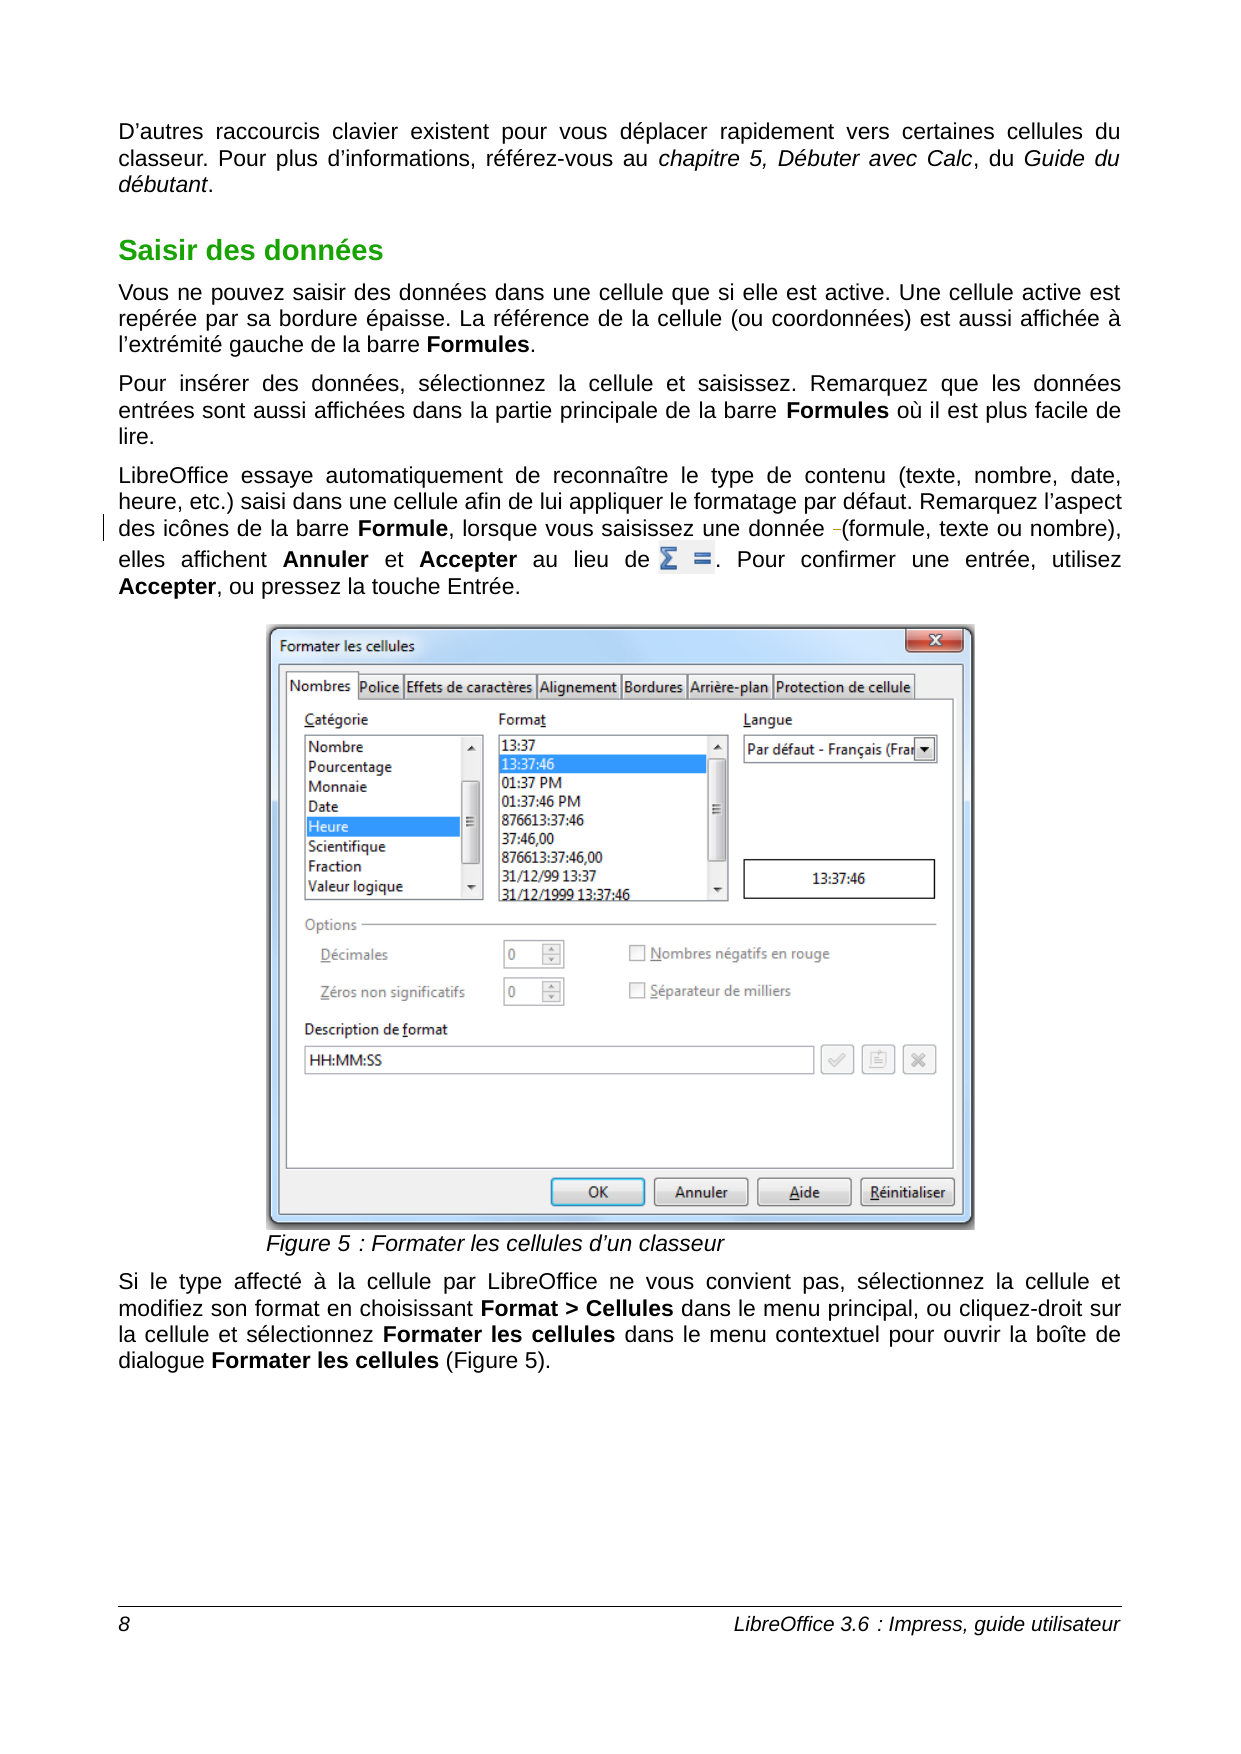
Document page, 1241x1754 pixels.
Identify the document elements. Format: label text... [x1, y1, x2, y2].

text Vous ne pouvez saisir des données dans une cellule que si elle est active. Une cellule active est repérée par sa bordure épaisse. La référence de la cellule (ou coordonnées) est aussi affichée à l’extrémité gauche de la barre Formules. [118, 279, 1122, 358]
text Pour insérer des données, sélectionnez la cellule et saisissez. Remarquez que les données entrées sont aussi affichées dans la partie principale de la barre Formules où il est plus facile de lire. [118, 370, 1122, 449]
text D’autres raccourcis clavier existent pour vous déplacer rapidement vers certaines cellules du classeur. Pour plus d’informations, référez-vous au chapitre 5, Débuter avec Calc, du Guide du débutant. [118, 118, 1122, 197]
subtitle Saisir des données [118, 233, 1122, 266]
text Si le type affecté à la cellule par LibreOffice ne vous convient pas, sélectionnez la cellule et modifiez son format en choisissant Format > Cellules dans le menu principal, ou cliquez-droit sur la cellule et sélectionnez Formater les cellules dans le menu contextuel pour ouvrir la boîte de dialogue Formater les cellules (Figure 5). [118, 1268, 1122, 1374]
text Figure 5 : Formater les cellules d’un classeur [266, 1230, 974, 1256]
picture [658, 540, 715, 574]
text LibreOffice essaye automatiquement de reconnaître le type de contenu (texte, nombre, date, heure, etc.) saisi dans une cellule afin de lui appliquer le formatage par défaut. Remarquez l’aspect des icônes de la barre Formule, lorsque vous saisissez une donnée (formule, texte ou nombre), elles affichent Annuler et Accepter au lieu de. Pour confirmer une entrée, utilisez Accepter, ou pressez la touche Entrée. [118, 462, 1122, 600]
picture [266, 624, 975, 1230]
